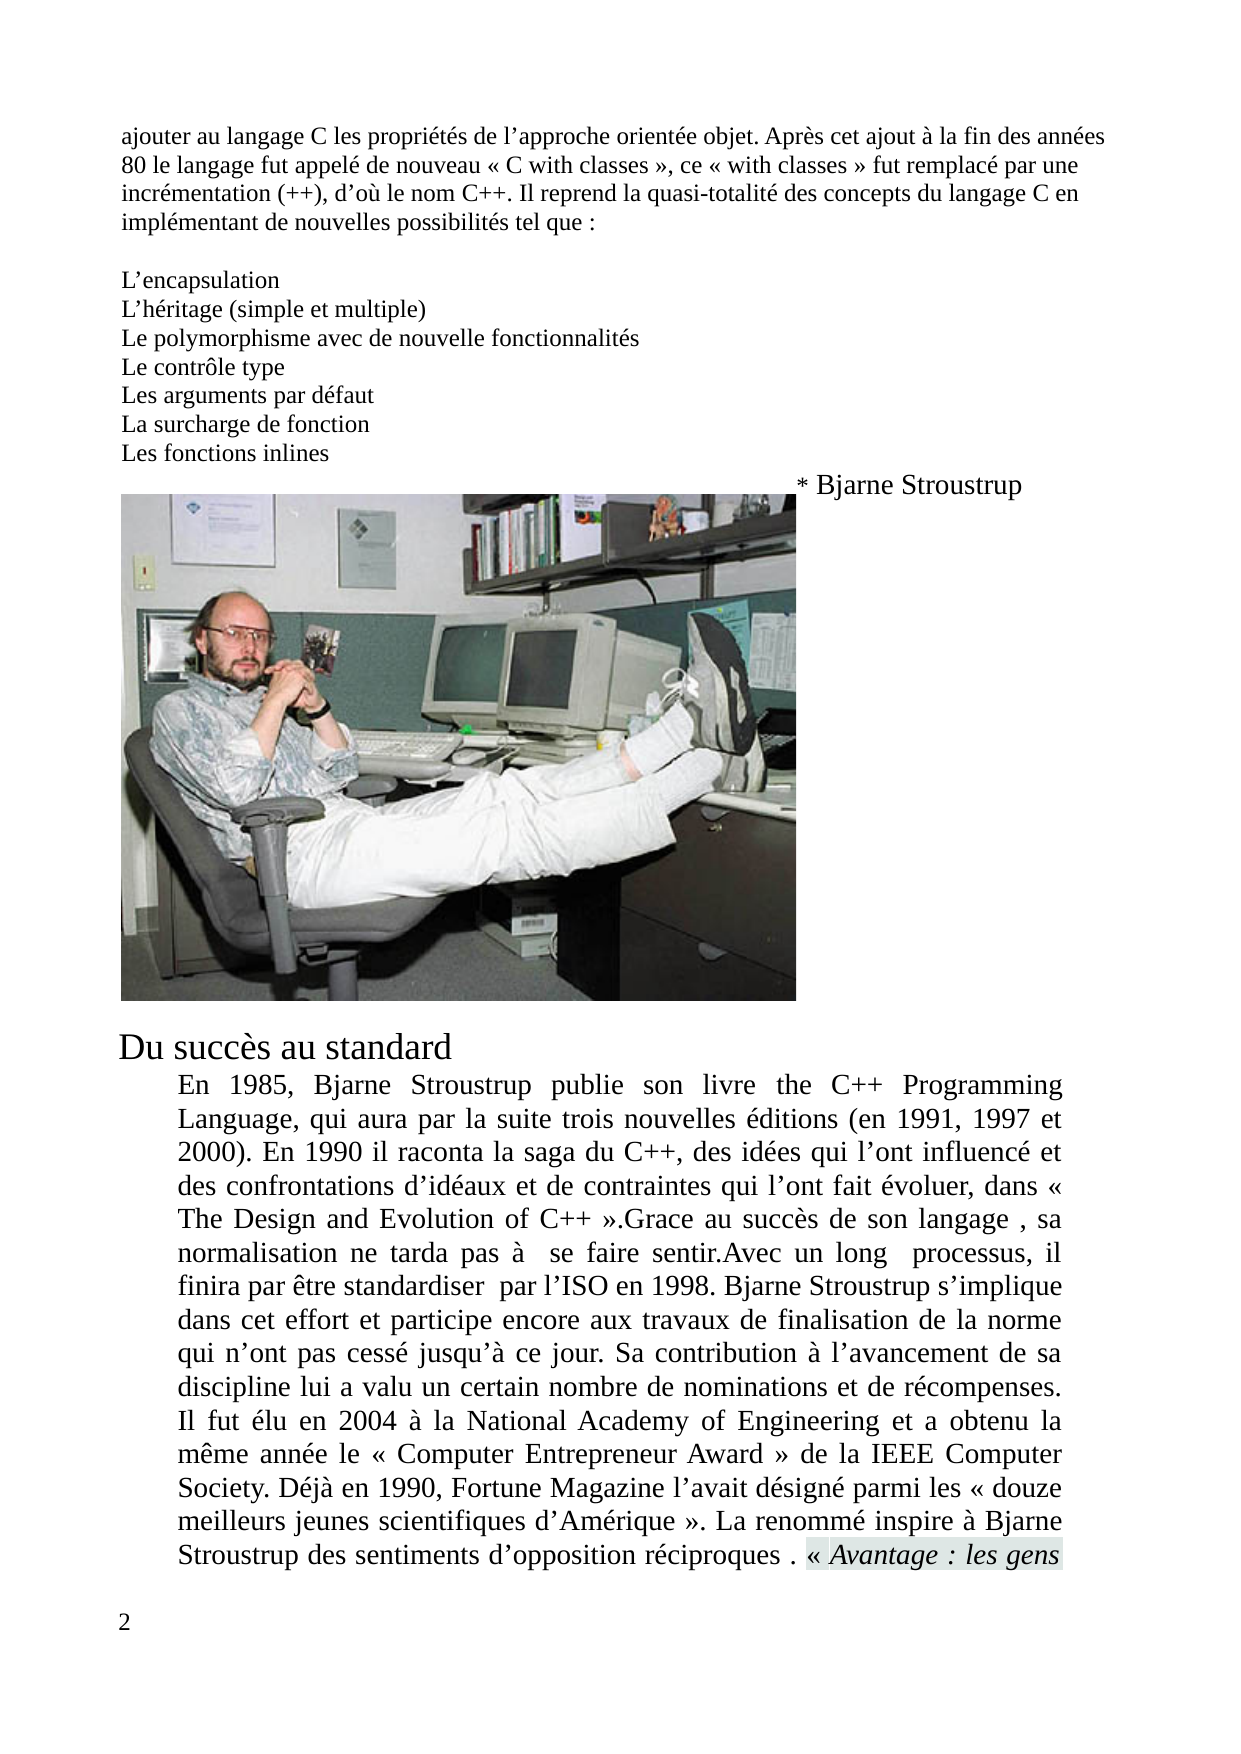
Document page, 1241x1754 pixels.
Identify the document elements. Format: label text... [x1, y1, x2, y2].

subtitle Du succès au standard [118, 1024, 1122, 1067]
picture [121, 494, 797, 1001]
text En 1985, Bjarne Stroustrup publie son livre the C++ Programming Language, qui aura par la suite trois nouvelles éditions (en 1991, 1997 et 2000). En 1990 il raconta la saga du C++, des idées qui l’ont influencé et des confrontations d’idéaux et de contraintes qui l’ont fait évoluer, dans « The Design and Evolution of C++ ».Grace au succès de son langage , sa normalisation ne tarda pas à se faire sentir.Avec un long processus, il finira par être standardiser par l’ISO en 1998. Bjarne Stroustrup s’implique dans cet effort et participe encore aux travaux de finalisation de la norme qui n’ont pas cessé jusqu’à ce jour. Sa contribution à l’avancement de sa discipline lui a valu un certain nombre de nominations et de récompenses. Il fut élu en 2004 à la National Academy of Engineering et a obtenu la même année le « Computer Entrepreneur Award » de la IEEE Computer Society. Déjà en 1990, Fortune Magazine l’avait désigné parmi les « douze meilleurs jeunes scientifiques d’Amérique ». La renommé inspire à Bjarne Stroustrup des sentiments d’opposition réciproques . « Avantage : les gens [177, 1067, 1063, 1570]
table_header ajouter au langage C les propriétés de l’approche orientée objet. Après cet ajout à la fin des années 80 le langage fut appelé de nouveau « C with classes », ce « with classes » fut remplacé par une incrémentation (++), d’où le nom C++. Il reprend la quasi-totalité des concepts du langage C en implémentant de nouvelles possibilités tel que : L’encapsulation L’héritage (simple et multiple) Le polymorphisme avec de nouvelle fonctionnalités Le contrôle type Les arguments par défaut La surcharge de fonction Les fonctions inlines * Bjarne Stroustrup [118, 118, 1122, 1003]
